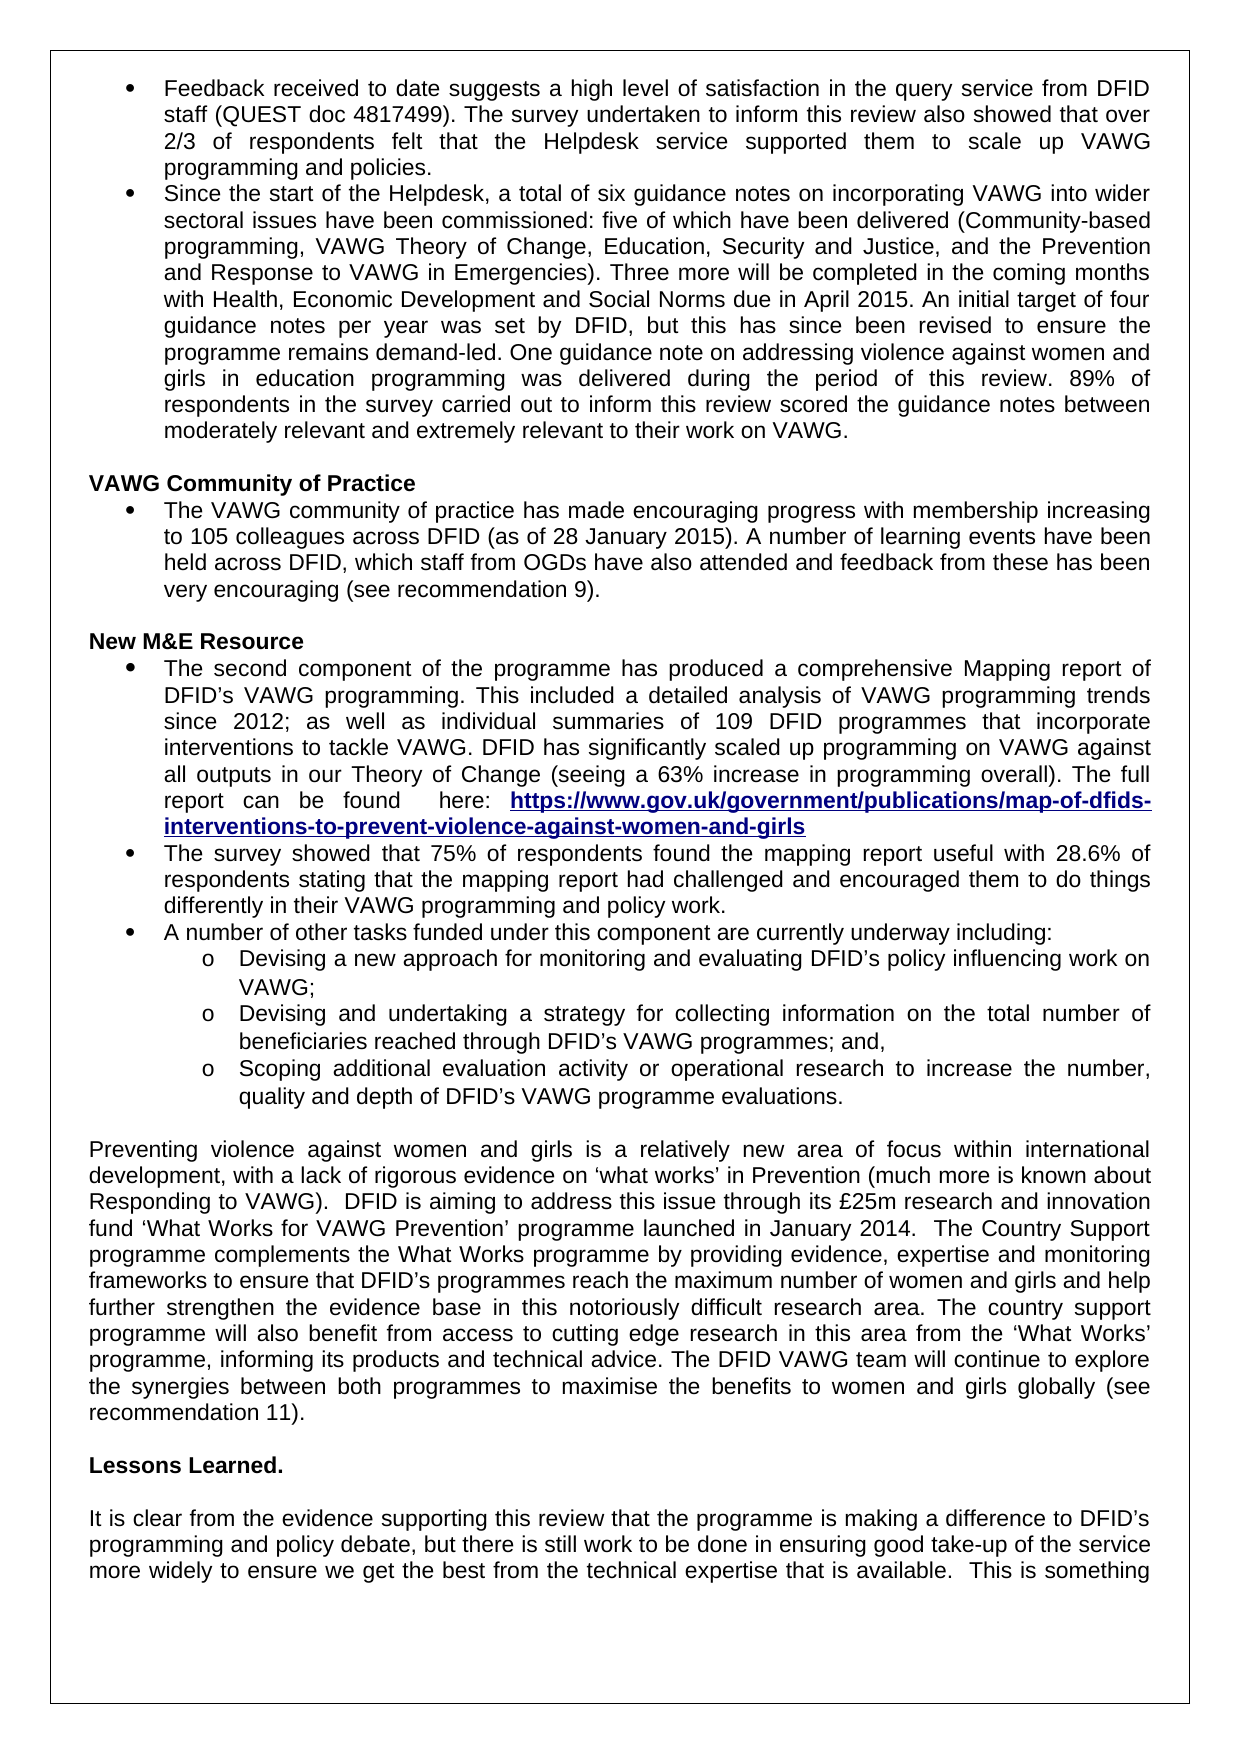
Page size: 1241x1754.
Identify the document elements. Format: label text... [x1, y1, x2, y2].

text It is clear from the evidence supporting this review that the programme is making a difference to DFID’s programming and policy debate, but there is still work to be done in ensuring good take-up of the service more widely to ensure we get the best from the technical expertise that is available. This is something [89, 1504, 1152, 1583]
list Feedback received to date suggests a high level of satisfaction in the query service from DFID staff (QUEST doc 4817499). The survey undertaken to inform this review also showed that over 2/3 of respondents felt that the Helpdesk service supported them to scale up VAWG programming and policies. [126, 75, 1152, 180]
text New M&E Resource [89, 628, 1152, 655]
list Devising and undertaking a strategy for collecting information on the total number of beneficiaries reached through DFID’s VAWG programmes; and, [201, 1000, 1152, 1054]
list Since the start of the Helpdesk, a total of six guidance notes on incorporating VAWG into wider sectoral issues have been commissioned: five of which have been delivered (Community-based programming, VAWG Theory of Change, Education, Security and Justice, and the Prevention and Response to VAWG in Emergencies). Three more will be completed in the coming months with Health, Economic Development and Social Norms due in April 2015. An initial target of four guidance notes per year was set by DFID, but this has since been revised to ensure the programme remains demand-led. One guidance note on addressing violence against women and girls in education programming was delivered during the period of this review. 89% of respondents in the survey carried out to inform this review scored the guidance notes between moderately relevant and extremely relevant to their work on VAWG. [126, 180, 1152, 444]
text Preventing violence against women and girls is a relatively new area of focus within international development, with a lack of rigorous evidence on ‘what works’ in Prevention (much more is known about Responding to VAWG). DFID is aiming to address this issue through its £25m research and innovation fund ‘What Works for VAWG Prevention’ programme launched in January 2014. The Country Support programme complements the What Works programme by providing evidence, expertise and monitoring frameworks to ensure that DFID’s programmes reach the maximum number of women and girls and help further strengthen the evidence base in this notoriously difficult research area. The country support programme will also benefit from access to cutting edge research in this area from the ‘What Works’ programme, informing its products and technical advice. The DFID VAWG team will continue to explore the synergies between both programmes to maximise the benefits to women and girls globally (see recommendation 11). [89, 1136, 1152, 1425]
list Devising a new approach for monitoring and evaluating DFID’s policy influencing work on VAWG; [201, 945, 1152, 1000]
list A number of other tasks funded under this component are currently underway including: [126, 919, 1152, 945]
text Lessons Learned. [89, 1452, 1152, 1478]
list Scoping additional evaluation activity or operational research to increase the number, quality and depth of DFID’s VAWG programme evaluations. [201, 1054, 1152, 1109]
list The second component of the programme has produced a comprehensive Mapping report of DFID’s VAWG programming. This included a detailed analysis of VAWG programming trends since 2012; as well as individual summaries of 109 DFID programmes that incorporate interventions to tackle VAWG. DFID has significantly scaled up programming on VAWG against all outputs in our Theory of Change (seeing a 63% increase in programming overall). The full report can be found here: https://www.gov.uk/government/publications/map-of-dfids-interventions-to-prevent-violence-against-women-and-girls [126, 655, 1152, 840]
text VAWG Community of Practice [89, 470, 1152, 497]
list The VAWG community of practice has made encouraging progress with membership increasing to 105 colleagues across DFID (as of 28 January 2015). A number of learning events have been held across DFID, which staff from OGDs have also attended and feedback from these has been very encouraging (see recommendation 9). [126, 497, 1152, 602]
list The survey showed that 75% of respondents found the mapping report useful with 28.6% of respondents stating that the mapping report had challenged and encouraged them to do things differently in their VAWG programming and policy work. [126, 840, 1152, 919]
